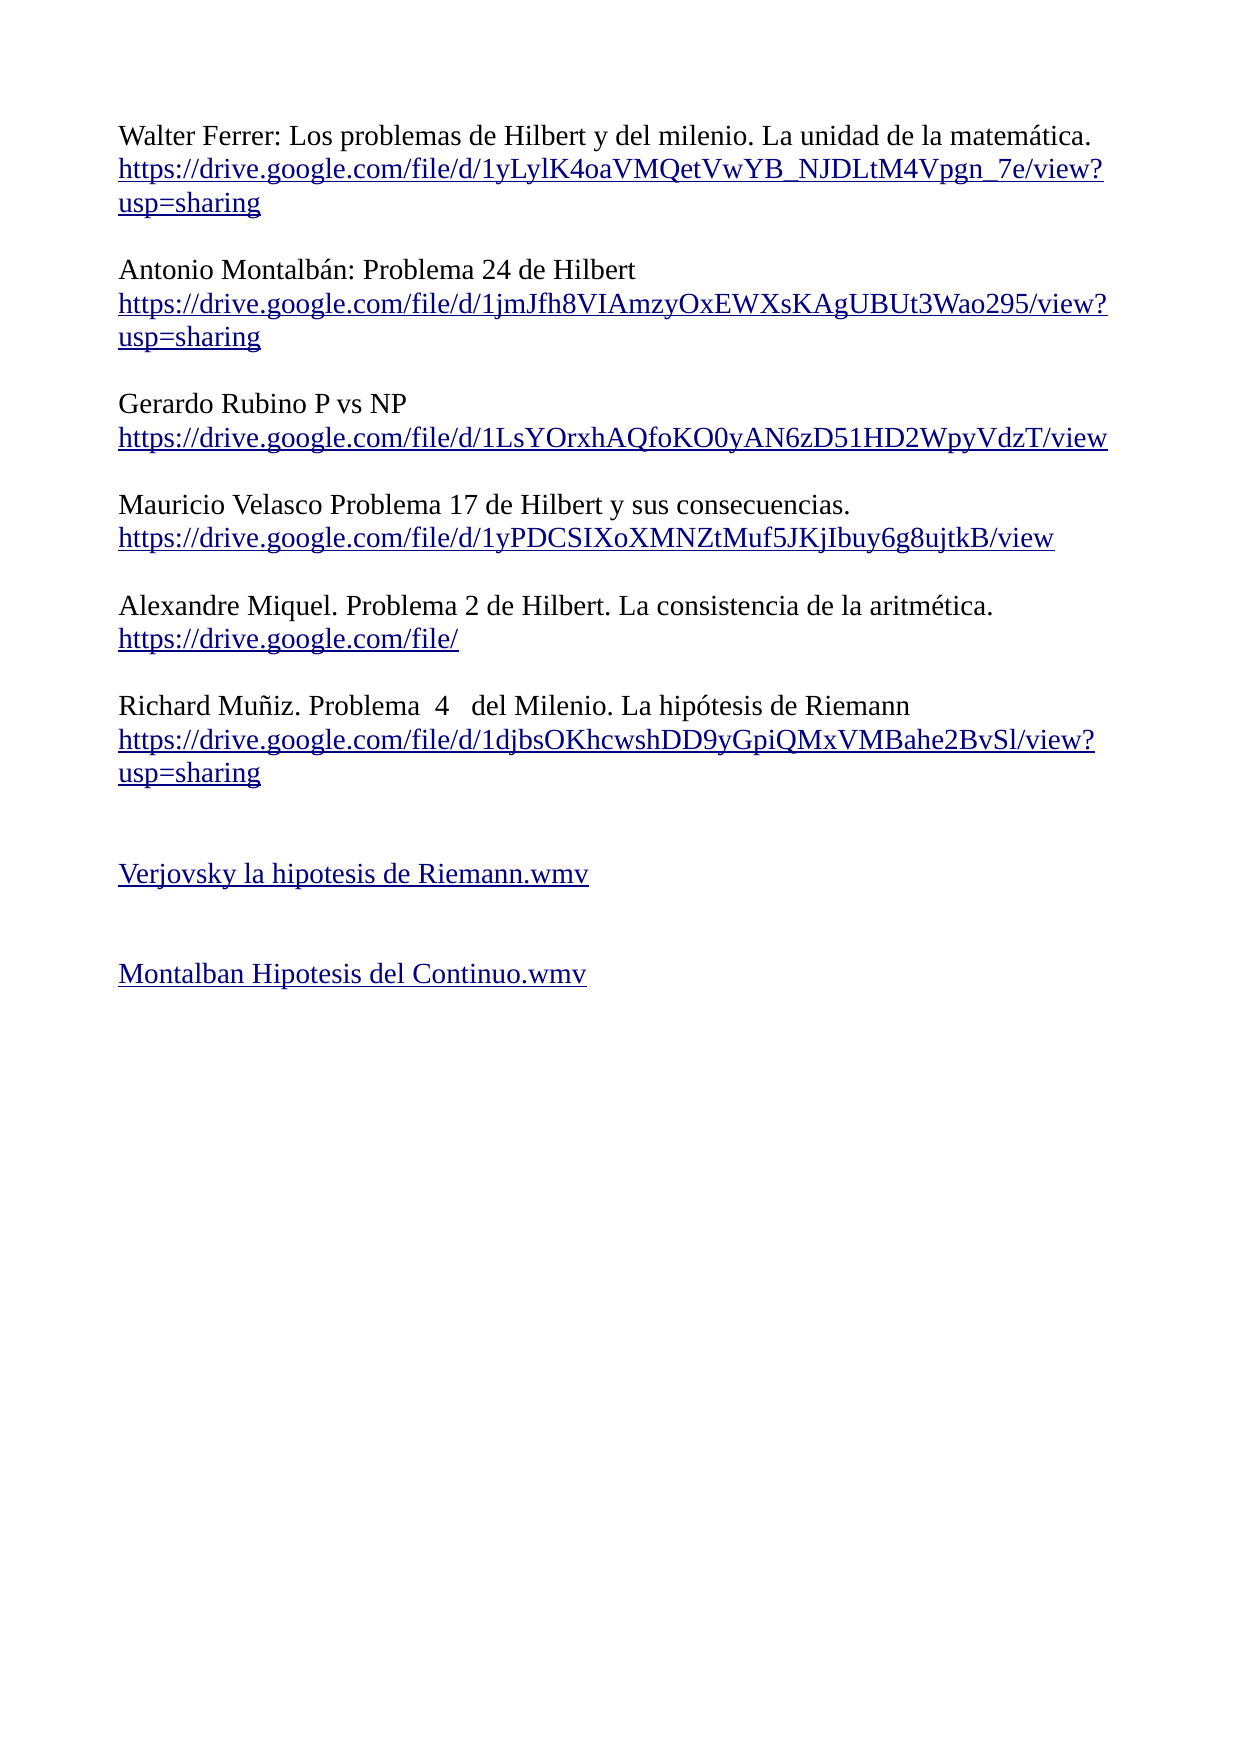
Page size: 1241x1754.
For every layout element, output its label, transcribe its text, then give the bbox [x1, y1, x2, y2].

text https://drive.google.com/file/ [118, 621, 1122, 655]
text https://drive.google.com/file/d/1djbsOKhcwshDD9yGpiQMxVMBahe2BvSl/view?usp=sharing [118, 722, 1122, 789]
text Antonio Montalbán: Problema 24 de Hilbert [118, 252, 1122, 286]
text Gerardo Rubino P vs NP [118, 386, 1122, 420]
text Alexandre Miquel. Problema 2 de Hilbert. La consistencia de la aritmética. [118, 588, 1122, 621]
text https://drive.google.com/file/d/1LsYOrxhAQfoKO0yAN6zD51HD2WpyVdzT/view [118, 420, 1122, 453]
text Richard Muñiz. Problema 4 del Milenio. La hipótesis de Riemann [118, 688, 1122, 722]
text Montalban Hipotesis del Continuo.wmv [118, 957, 1122, 990]
text https://drive.google.com/file/d/1yLylK4oaVMQetVwYB_NJDLtM4Vpgn_7e/view?usp=sharing [118, 152, 1122, 219]
text Verjovsky la hipotesis de Riemann.wmv [118, 856, 1122, 889]
text https://drive.google.com/file/d/1jmJfh8VIAmzyOxEWXsKAgUBUt3Wao295/view?usp=sharing [118, 286, 1122, 353]
text Walter Ferrer: Los problemas de Hilbert y del milenio. La unidad de la matemática. [118, 118, 1122, 152]
text Mauricio Velasco Problema 17 de Hilbert y sus consecuencias. [118, 487, 1122, 521]
text https://drive.google.com/file/d/1yPDCSIXoXMNZtMuf5JKjIbuy6g8ujtkB/view [118, 521, 1122, 554]
